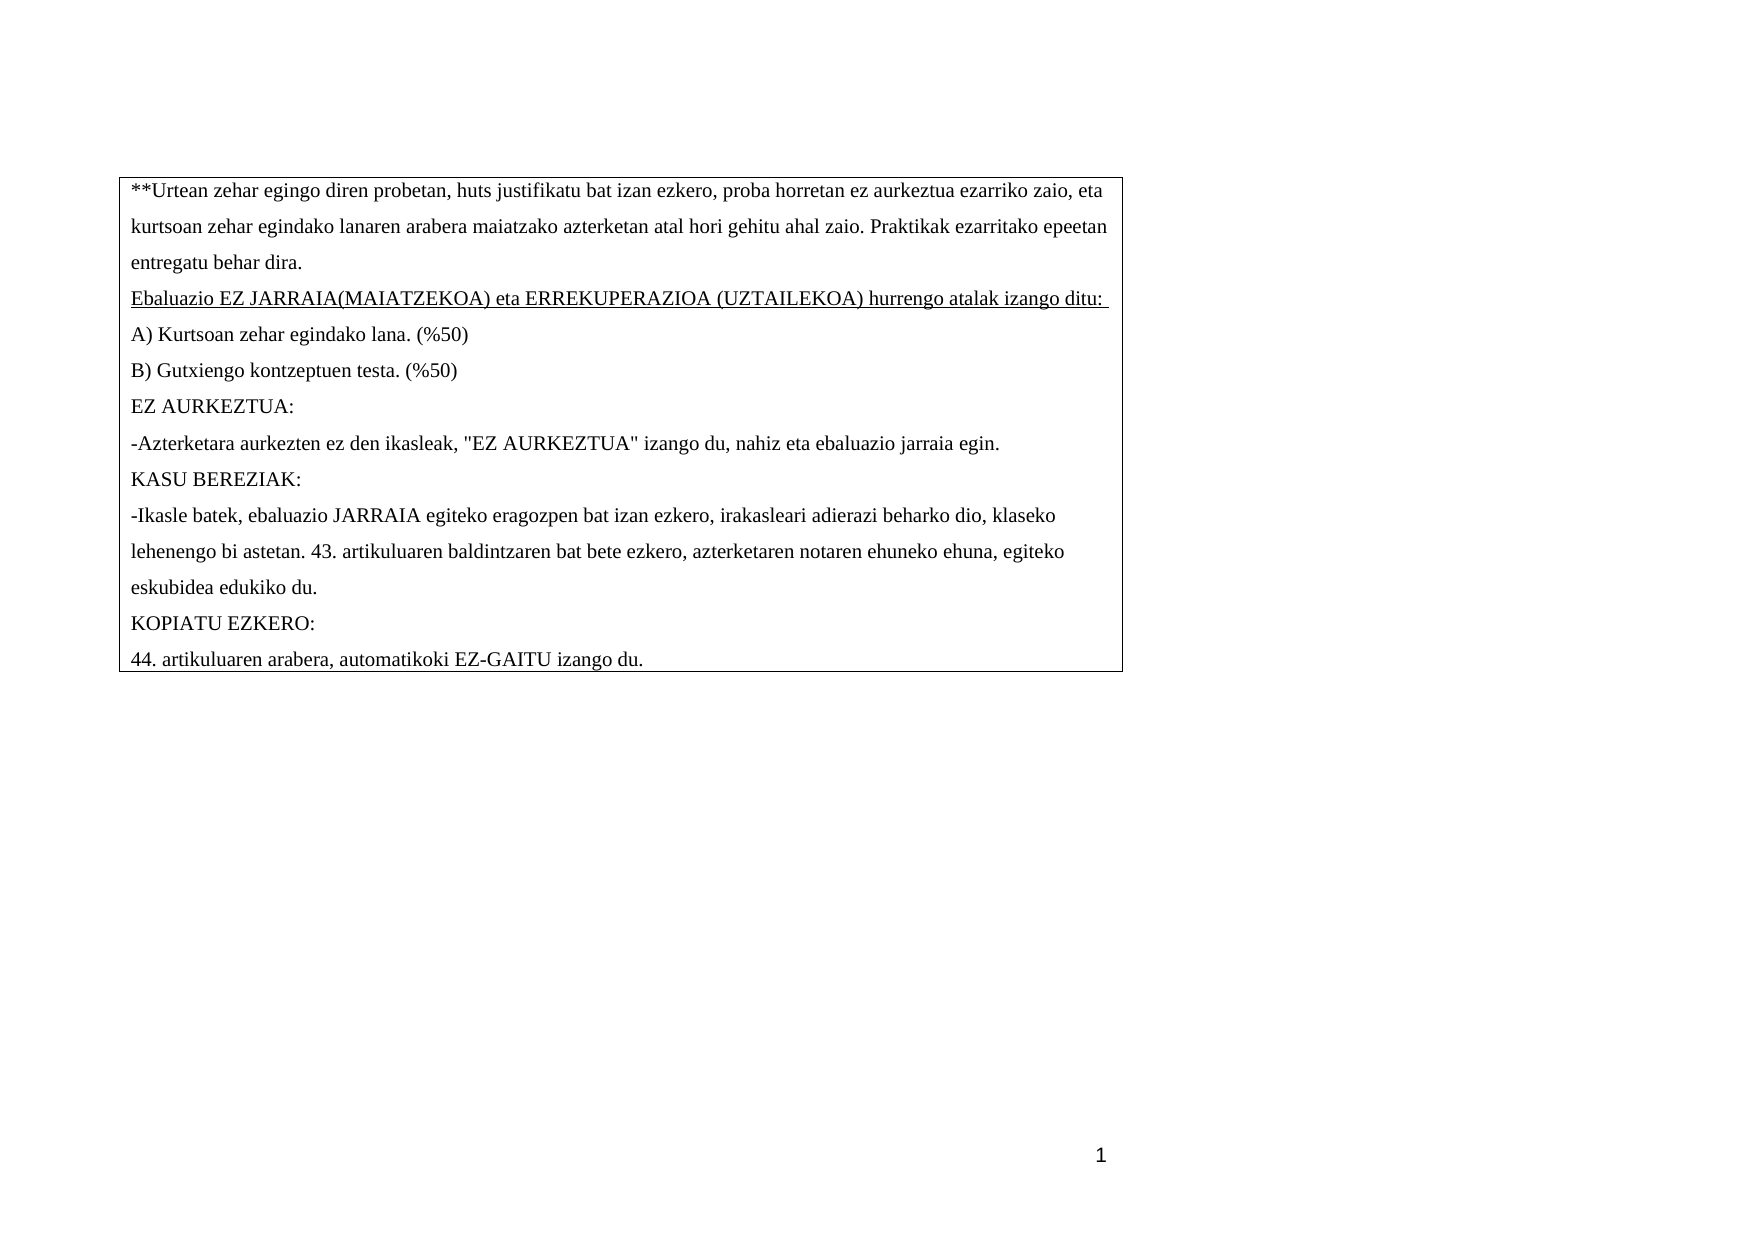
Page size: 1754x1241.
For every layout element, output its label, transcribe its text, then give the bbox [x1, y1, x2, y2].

table_cell **Urtean zehar egingo diren probetan, huts justifikatu bat izan ezkero, proba horretan ez aurkeztua ezarriko zaio, eta kurtsoan zehar egindako lanaren arabera maiatzako azterketan atal hori gehitu ahal zaio. Praktikak ezarritako epeetan entregatu behar dira. Ebaluazio EZ JARRAIA(MAIATZEKOA) eta ERREKUPERAZIOA (UZTAILEKOA) hurrengo atalak izango ditu: A) Kurtsoan zehar egindako lana. (%50) B) Gutxiengo kontzeptuen testa. (%50) EZ AURKEZTUA: -Azterketara aurkezten ez den ikasleak, "EZ AURKEZTUA" izango du, nahiz eta ebaluazio jarraia egin. KASU BEREZIAK: -Ikasle batek, ebaluazio JARRAIA egiteko eragozpen bat izan ezkero, irakasleari adierazi beharko dio, klaseko lehenengo bi astetan. 43. artikuluaren baldintzaren bat bete ezkero, azterketaren notaren ehuneko ehuna, egiteko eskubidea edukiko du. KOPIATU EZKERO: 44. artikuluaren arabera, automatikoki EZ-GAITU izango du. [120, 178, 1122, 671]
